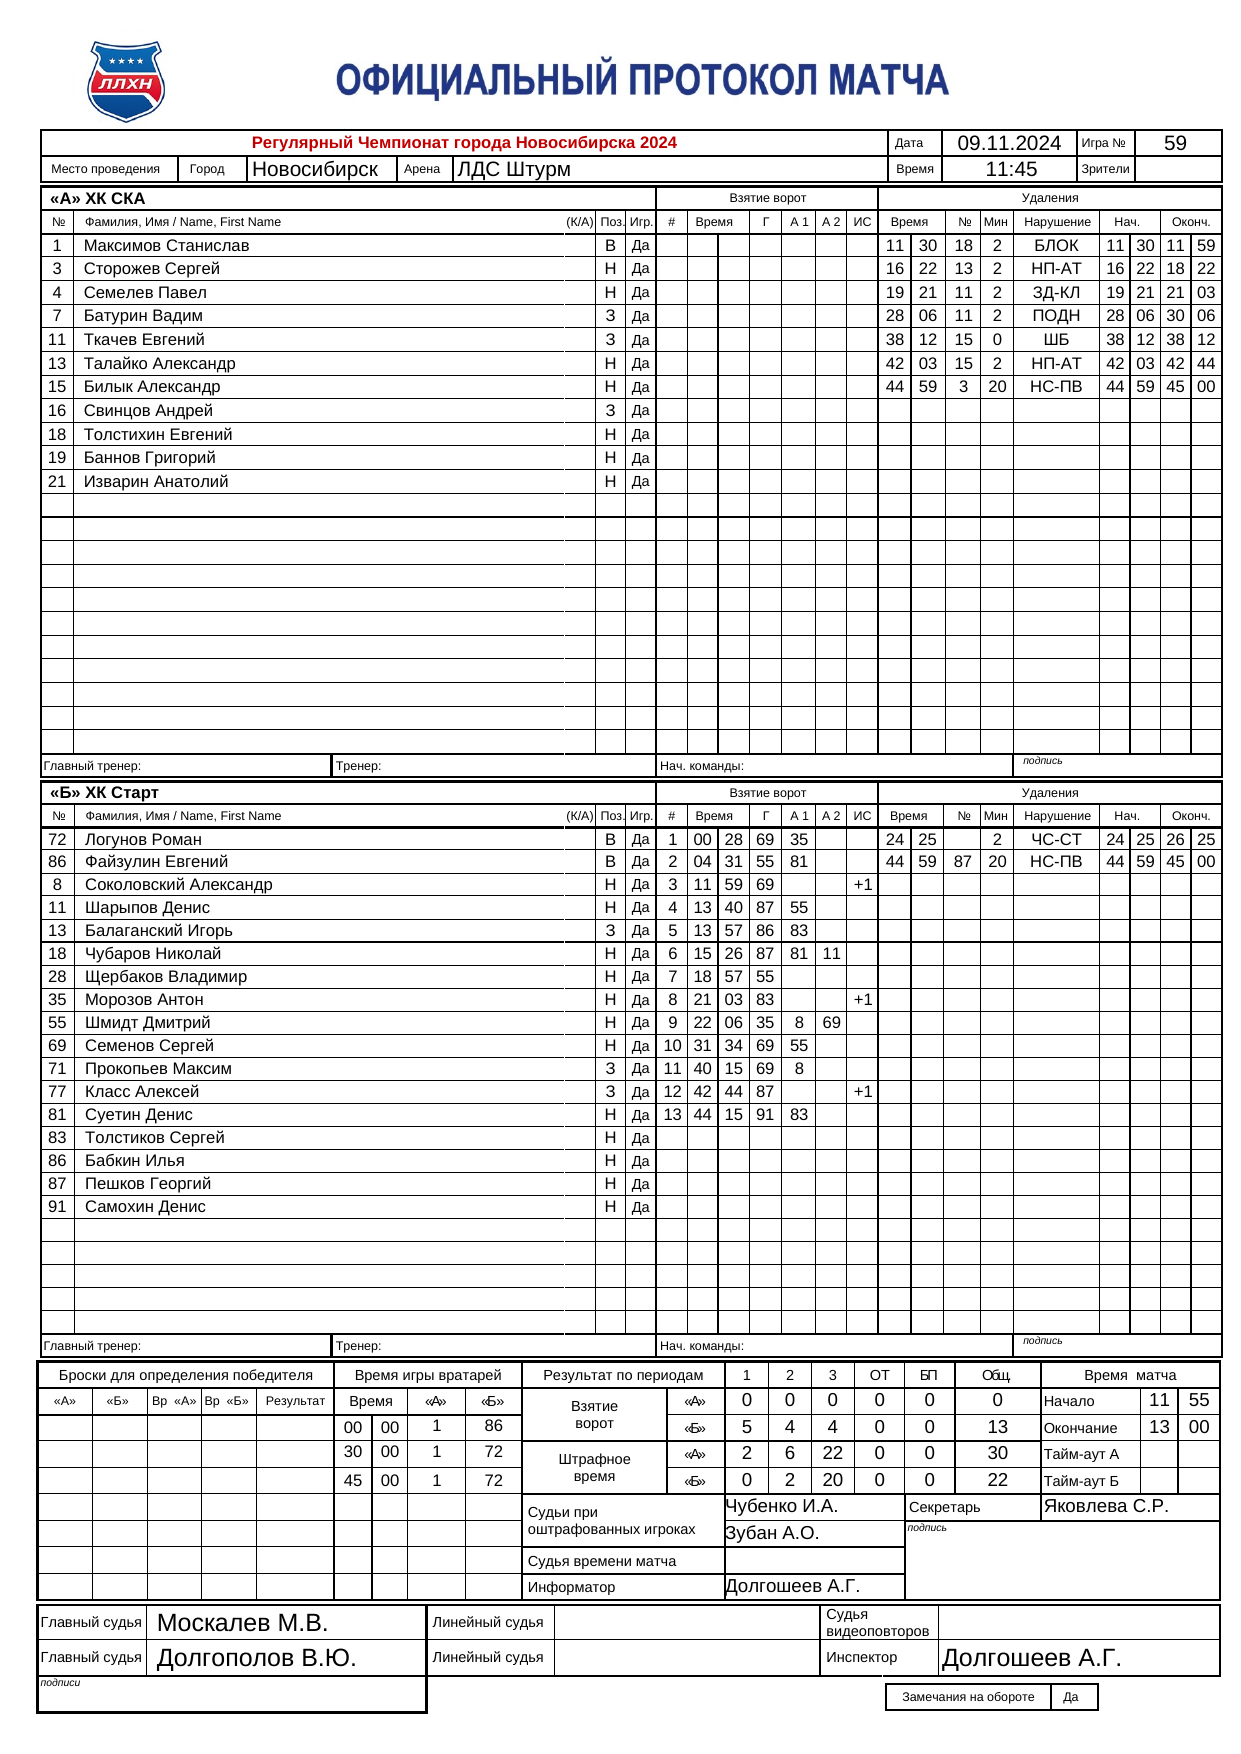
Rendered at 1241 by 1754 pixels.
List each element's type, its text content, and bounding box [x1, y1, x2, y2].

table_cell [944, 1196, 980, 1218]
table_cell [42, 659, 73, 682]
table_cell [847, 328, 877, 351]
table_cell [626, 1288, 655, 1310]
table_cell 4 [42, 281, 73, 303]
table_cell 19 [1100, 281, 1129, 303]
table_cell подпись [906, 1522, 1219, 1599]
table_cell [879, 1311, 910, 1333]
table_cell [565, 1127, 595, 1149]
table_cell [912, 989, 943, 1011]
table_cell [1192, 1127, 1221, 1149]
table_cell [42, 1288, 74, 1310]
table_cell [816, 588, 846, 611]
table_cell Файзулин Евгений [75, 850, 564, 872]
table_cell Да [626, 989, 655, 1011]
table_cell [148, 1468, 201, 1493]
table_cell 2 [981, 352, 1013, 374]
table_cell 11 [42, 896, 74, 918]
table_cell [912, 659, 945, 682]
table_cell [816, 730, 846, 753]
table_cell Новосибирск [248, 157, 396, 181]
table_cell [750, 257, 781, 280]
table_cell [981, 989, 1013, 1011]
table_cell [1131, 989, 1160, 1011]
table_cell [946, 446, 980, 469]
table_cell [202, 1468, 256, 1493]
table_cell [596, 588, 625, 611]
table_cell [750, 281, 781, 303]
table_cell [1014, 659, 1099, 682]
table_cell [879, 920, 910, 941]
table_cell 87 [750, 943, 781, 964]
table_cell 1 [408, 1416, 465, 1440]
table_cell [782, 1219, 815, 1241]
table_cell [847, 399, 877, 422]
table_cell [1014, 423, 1099, 445]
table_cell 15 [946, 352, 980, 374]
table_cell Н [596, 874, 625, 895]
table_cell «А» [408, 1389, 465, 1413]
table_cell [944, 1150, 980, 1172]
table_cell 11 [657, 1058, 687, 1079]
table_cell [1131, 874, 1160, 895]
table_cell [688, 423, 717, 445]
table_cell [782, 1265, 815, 1287]
table_cell [847, 1219, 877, 1241]
table_cell [816, 1035, 846, 1057]
table_cell [688, 281, 717, 303]
table_cell [74, 636, 564, 658]
table_cell [1100, 707, 1129, 729]
table_cell Да [626, 399, 655, 422]
table_cell 1 [408, 1468, 465, 1493]
table_cell Г [750, 211, 781, 233]
table_cell [946, 470, 980, 493]
table_cell [1100, 1058, 1129, 1079]
table_cell [946, 659, 980, 682]
table_cell [1131, 588, 1160, 611]
table_cell [626, 518, 655, 540]
table_cell [750, 730, 781, 753]
table_cell 83 [750, 989, 781, 1011]
table_cell [565, 966, 595, 987]
table_cell 44 [719, 1081, 749, 1103]
table_cell [1100, 1242, 1129, 1264]
table_cell 44 [688, 1104, 717, 1126]
table_cell 15 [42, 376, 73, 398]
table_cell 4 [657, 896, 687, 918]
table_cell [1014, 1150, 1099, 1172]
table_cell [626, 1242, 655, 1264]
table_cell [912, 518, 945, 540]
table_cell [1014, 446, 1099, 469]
table_cell 2 [981, 305, 1013, 327]
table_cell [657, 1196, 687, 1218]
table_cell [944, 1242, 980, 1264]
table_cell 13 [688, 896, 717, 918]
table_cell [1131, 943, 1160, 964]
table_cell [782, 541, 815, 564]
table_cell [657, 328, 687, 351]
table_cell [719, 399, 749, 422]
table_header Взятие ворот [657, 783, 877, 803]
table_cell [750, 494, 781, 516]
table_cell [93, 1416, 147, 1440]
table_cell [688, 1242, 717, 1264]
table_cell [202, 1521, 256, 1546]
table_cell [912, 1265, 943, 1287]
table_cell [257, 1494, 333, 1520]
table_cell Нарушение [1014, 211, 1099, 233]
table_cell [981, 707, 1013, 729]
table_cell 71 [42, 1058, 74, 1079]
table_cell [816, 966, 846, 987]
table_cell [719, 281, 749, 303]
table_cell [1192, 423, 1221, 445]
table_cell 0 [855, 1415, 904, 1440]
table_cell Максимов Станислав [74, 235, 564, 256]
table_cell [750, 305, 781, 327]
table_cell [816, 1196, 846, 1218]
table_cell [1100, 565, 1129, 587]
table_cell Бабкин Илья [75, 1150, 564, 1172]
table_cell [879, 1265, 910, 1287]
table_cell Судьи при оштрафованных игроках [523, 1495, 724, 1546]
table_cell [816, 1265, 846, 1287]
table_cell [75, 1219, 564, 1241]
table_cell [816, 352, 846, 374]
table_cell [202, 1574, 256, 1599]
table_cell [816, 257, 846, 280]
table_cell 83 [42, 1127, 74, 1149]
table_cell 35 [42, 989, 74, 1011]
table_cell 26 [719, 943, 749, 964]
table_cell [565, 707, 595, 729]
table_cell БЛОК [1014, 235, 1099, 256]
table_cell «А» [39, 1389, 92, 1413]
table_cell [688, 470, 717, 493]
table_cell [782, 305, 815, 327]
table_cell [565, 874, 595, 895]
table_cell НС-ПВ [1014, 850, 1099, 872]
table_cell [657, 235, 687, 256]
table_cell [981, 1150, 1013, 1172]
table_cell [1192, 896, 1221, 918]
table_cell 12 [1192, 328, 1221, 351]
table_cell [565, 305, 595, 327]
table_cell Линейный судья [428, 1606, 554, 1639]
table_cell В [596, 850, 625, 872]
table_cell [1100, 730, 1129, 753]
table_cell [1161, 1104, 1190, 1126]
table_cell 12 [912, 328, 945, 351]
table_cell [912, 1104, 943, 1126]
table_cell [1100, 966, 1129, 987]
table_cell [883, 1677, 1220, 1681]
table_cell Зрители [1078, 157, 1134, 181]
table_cell 06 [719, 1012, 749, 1033]
table_cell [816, 1081, 846, 1103]
table_cell Яковлева С.Р. [1042, 1495, 1219, 1520]
table_cell [93, 1574, 147, 1599]
table_cell [1131, 1150, 1160, 1172]
table_cell [847, 707, 877, 729]
table_cell [750, 1265, 781, 1287]
table_cell [1192, 1150, 1221, 1172]
table_cell [847, 850, 877, 872]
table_cell Н [596, 1173, 625, 1195]
table_cell [912, 730, 945, 753]
table_cell 11 [688, 874, 717, 895]
table_cell [1131, 518, 1160, 540]
table_cell [1100, 683, 1129, 706]
table_cell [257, 1521, 333, 1546]
table_cell [946, 636, 980, 658]
table_cell [1192, 707, 1221, 729]
table_cell [782, 399, 815, 422]
table_cell [782, 494, 815, 516]
table_cell [981, 730, 1013, 753]
table_cell [257, 1441, 333, 1467]
table_cell [981, 1035, 1013, 1057]
table_cell [596, 518, 625, 540]
table_cell [1014, 1058, 1099, 1079]
table_cell [93, 1521, 147, 1546]
table_cell НП-АТ [1014, 257, 1099, 280]
table_cell [335, 1574, 371, 1599]
table_cell Нарушение [1014, 805, 1099, 826]
table_cell [657, 659, 687, 682]
table_cell [626, 659, 655, 682]
table_cell 0 [905, 1415, 954, 1440]
table_cell [981, 1127, 1013, 1149]
table_cell 2 [769, 1468, 811, 1493]
table_cell Прокопьев Максим [75, 1058, 564, 1079]
table_cell [1100, 874, 1129, 895]
table_cell [74, 565, 564, 587]
table_cell [719, 446, 749, 469]
table_cell [782, 235, 815, 256]
table_cell [596, 730, 625, 753]
table_cell [1100, 1012, 1129, 1033]
table_cell Н [596, 1035, 625, 1057]
table_cell Оконч. [1161, 805, 1221, 826]
table_cell 81 [782, 943, 815, 964]
table_cell 86 [42, 850, 74, 872]
table_cell [565, 281, 595, 303]
table_cell [816, 328, 846, 351]
table_cell [1131, 683, 1160, 706]
table_cell 15 [688, 943, 717, 964]
table_cell Фамилия, Имя / Name, First Name [74, 211, 565, 233]
table_cell Нач. команды: [657, 1335, 1012, 1356]
table_cell 55 [750, 966, 781, 987]
table_cell [1099, 1682, 1220, 1711]
table_cell 19 [879, 281, 910, 303]
table_cell [148, 1441, 201, 1467]
table_cell [1131, 541, 1160, 564]
table_cell [565, 470, 595, 493]
table_cell [565, 1173, 595, 1195]
table_cell [750, 707, 781, 729]
table_cell Место проведения [42, 157, 177, 181]
table_cell Время [889, 157, 941, 181]
table_cell [981, 874, 1013, 895]
table_cell Н [596, 966, 625, 987]
table_cell 55 [750, 850, 781, 872]
table_cell [879, 1242, 910, 1264]
table_cell [946, 707, 980, 729]
table_cell [1161, 989, 1190, 1011]
table_cell Долгошеев А.Г. [726, 1575, 904, 1599]
table_cell Морозов Антон [75, 989, 564, 1011]
table_cell [42, 683, 73, 706]
table_cell [657, 470, 687, 493]
table_cell [981, 1012, 1013, 1033]
table_cell ЛДС Штурм [454, 157, 887, 181]
table_cell [202, 1441, 256, 1467]
table_cell Да [626, 305, 655, 327]
table_cell [816, 683, 846, 706]
table_cell [912, 683, 945, 706]
table_cell [42, 612, 73, 634]
table_cell Секретарь [906, 1495, 1040, 1520]
table_cell [750, 1288, 781, 1310]
table_cell [981, 494, 1013, 516]
table_cell [565, 518, 595, 540]
table_cell [688, 1265, 717, 1287]
table_cell Н [596, 470, 625, 493]
table_cell [879, 966, 910, 987]
table_cell [782, 707, 815, 729]
table_cell (К/А) [565, 805, 595, 826]
table_cell 11:45 [943, 157, 1076, 181]
table_cell [1179, 1441, 1219, 1467]
table_header Удаления [879, 188, 1221, 209]
table_cell [1100, 1150, 1129, 1172]
table_cell [879, 1127, 910, 1149]
table_cell 42 [1161, 352, 1190, 374]
table_cell 11 [816, 943, 846, 964]
table_cell 59 [912, 850, 943, 872]
table_cell [946, 423, 980, 445]
table_cell З [596, 305, 625, 327]
table_cell [912, 1127, 943, 1149]
table_cell [657, 707, 687, 729]
table_cell 72 [466, 1468, 521, 1493]
table_cell [847, 518, 877, 540]
table_cell 91 [750, 1104, 781, 1126]
table_cell [719, 683, 749, 706]
table_cell [1100, 494, 1129, 516]
table_cell [879, 636, 910, 658]
table_cell 21 [912, 281, 945, 303]
table_cell [1192, 565, 1221, 587]
table_cell [816, 1127, 846, 1149]
table_cell [1192, 612, 1221, 634]
table_cell [148, 1494, 201, 1520]
table_cell Самохин Денис [75, 1196, 564, 1218]
table_cell [1179, 1468, 1219, 1493]
table_cell [1100, 541, 1129, 564]
table_cell [626, 707, 655, 729]
table_cell [782, 966, 815, 987]
table_cell [688, 1196, 717, 1218]
table_cell № [42, 805, 74, 826]
table_cell [42, 541, 73, 564]
table_cell [596, 541, 625, 564]
table_cell Семенов Сергей [75, 1035, 564, 1057]
table_cell [565, 257, 595, 280]
table_cell [1131, 1242, 1160, 1264]
table_cell [1100, 1311, 1129, 1333]
table_cell [750, 541, 781, 564]
table_cell [657, 612, 687, 634]
table_cell Тренер: [333, 755, 655, 776]
table_cell [719, 352, 749, 374]
table_cell [981, 423, 1013, 445]
table_cell [1192, 1104, 1221, 1126]
table_cell [816, 1104, 846, 1126]
table_cell [944, 920, 980, 941]
table_cell [944, 1288, 980, 1310]
table_cell Вр «Б» [202, 1389, 256, 1413]
table_cell [1192, 1081, 1221, 1103]
table_cell [626, 494, 655, 516]
table_cell З [596, 1058, 625, 1079]
table_cell 03 [912, 352, 945, 374]
table_cell [750, 352, 781, 374]
table_cell Судья времени матча [523, 1548, 724, 1573]
table_cell [93, 1494, 147, 1520]
table_cell [847, 829, 877, 849]
table_cell [74, 659, 564, 682]
table_cell 16 [1100, 257, 1129, 280]
table_cell З [596, 328, 625, 351]
table_cell «Б » [466, 1389, 521, 1413]
table_cell 06 [912, 305, 945, 327]
table_cell [847, 1127, 877, 1149]
table_cell [657, 683, 687, 706]
table_cell [657, 423, 687, 445]
table_cell [657, 1265, 687, 1287]
table_cell 00 [373, 1468, 407, 1493]
table_cell Да [626, 1173, 655, 1195]
table_cell [912, 446, 945, 469]
table_header «Б» ХК Старт [42, 783, 655, 803]
table_cell Да [626, 966, 655, 987]
table_cell [1192, 1196, 1221, 1218]
table_cell [565, 446, 595, 469]
table_cell [1161, 707, 1190, 729]
table_cell [657, 1242, 687, 1264]
table_cell [596, 1311, 625, 1333]
table_cell [1014, 518, 1099, 540]
table_cell [750, 518, 781, 540]
table_cell [657, 281, 687, 303]
table_cell [946, 494, 980, 516]
table_cell [42, 636, 73, 658]
table_cell 03 [719, 989, 749, 1011]
table_cell [847, 730, 877, 753]
table_cell [596, 565, 625, 587]
table_cell [847, 1311, 877, 1333]
table_cell Толстихин Евгений [74, 423, 564, 445]
table_cell Линейный судья [428, 1640, 554, 1675]
table_cell [565, 989, 595, 1011]
table_cell [912, 1058, 943, 1079]
table_cell [719, 1219, 749, 1241]
table_cell З [596, 399, 625, 422]
table_cell [912, 494, 945, 516]
table_cell [39, 1547, 92, 1573]
table_cell 8 [42, 874, 74, 895]
table_cell [912, 636, 945, 658]
table_cell [1131, 565, 1160, 587]
table_cell [946, 518, 980, 540]
table_cell [719, 1265, 749, 1287]
table_cell [782, 1127, 815, 1149]
table_cell [1161, 446, 1190, 469]
table_cell 28 [879, 305, 910, 327]
table_cell [1131, 636, 1160, 658]
table_cell Пешков Георгий [75, 1173, 564, 1195]
table_cell 30 [335, 1441, 371, 1467]
table_cell 22 [688, 1012, 717, 1033]
table_cell [816, 659, 846, 682]
table_cell [688, 730, 717, 753]
table_cell [1014, 1311, 1099, 1333]
table_cell [847, 1150, 877, 1172]
table_cell [75, 1242, 564, 1264]
table_cell [1014, 1035, 1099, 1057]
table_cell Время [335, 1389, 407, 1413]
table_cell [847, 352, 877, 374]
table_cell [1014, 612, 1099, 634]
table_cell [879, 659, 910, 682]
table_cell 38 [1100, 328, 1129, 351]
table_cell 38 [879, 328, 910, 351]
table_cell [1192, 470, 1221, 493]
table_cell 13 [946, 257, 980, 280]
table_cell [750, 1150, 781, 1172]
table_cell [657, 588, 687, 611]
table_cell 55 [42, 1012, 74, 1033]
table_cell 22 [1131, 257, 1160, 280]
table_cell 00 [335, 1416, 371, 1440]
table_cell [782, 376, 815, 398]
table_cell Время [688, 805, 749, 826]
table_cell 2 [981, 235, 1013, 256]
table_header Дата [889, 131, 941, 155]
table_cell 55 [782, 896, 815, 918]
table_cell Г [750, 805, 781, 826]
table_cell [750, 1219, 781, 1241]
table_cell [1192, 1219, 1221, 1241]
table_cell 11 [1161, 235, 1190, 256]
table_cell 42 [688, 1081, 717, 1103]
table_header Регулярный Чемпионат города Новосибирска 2024 [42, 131, 887, 155]
table_cell [596, 494, 625, 516]
table_cell [1192, 659, 1221, 682]
table_cell [565, 423, 595, 445]
table_cell [879, 588, 910, 611]
table_cell Логунов Роман [75, 829, 564, 849]
table_cell [981, 1242, 1013, 1264]
table_cell [981, 518, 1013, 540]
table_cell 87 [944, 850, 980, 872]
table_cell [912, 896, 943, 918]
table_cell [657, 541, 687, 564]
table_cell Да [626, 235, 655, 256]
table_cell 18 [42, 423, 73, 445]
table_cell Класс Алексей [75, 1081, 564, 1103]
table_cell [719, 423, 749, 445]
table_cell [847, 896, 877, 918]
table_cell [688, 305, 717, 327]
table_cell [750, 683, 781, 706]
table_cell [750, 470, 781, 493]
table_cell [981, 1104, 1013, 1126]
table_cell Н [596, 1012, 625, 1033]
table_cell [1141, 1468, 1177, 1493]
table_cell 1 [42, 235, 73, 256]
table_cell [782, 1173, 815, 1195]
table_cell [688, 612, 717, 634]
table_cell [596, 1265, 625, 1287]
table_cell [1131, 494, 1160, 516]
table_cell [1100, 399, 1129, 422]
table_cell [1014, 565, 1099, 587]
table_cell Долгошеев А.Г. [939, 1640, 1219, 1675]
table_cell 00 [1179, 1415, 1219, 1440]
table_cell [1014, 1196, 1099, 1218]
table_header Общ. [956, 1363, 1040, 1387]
table_cell [257, 1547, 333, 1573]
table_cell [1192, 920, 1221, 941]
table_cell [657, 1150, 687, 1172]
table_cell ПОДН [1014, 305, 1099, 327]
table_cell [1161, 874, 1190, 895]
table_cell [1161, 1196, 1190, 1218]
table_cell [719, 1196, 749, 1218]
table_cell [1131, 470, 1160, 493]
table_cell Время [879, 805, 943, 826]
table_cell [626, 565, 655, 587]
table_cell [565, 612, 595, 634]
table_cell [847, 612, 877, 634]
table_cell [816, 1288, 846, 1310]
table_cell 91 [42, 1196, 74, 1218]
table_cell [373, 1547, 407, 1573]
table_cell [42, 707, 73, 729]
table_cell Да [626, 446, 655, 469]
table_cell [1161, 1242, 1190, 1264]
table_cell [565, 328, 595, 351]
table_cell [1192, 446, 1221, 469]
table_cell Да [626, 1035, 655, 1057]
table_cell [816, 305, 846, 327]
table_cell Талайко Александр [74, 352, 564, 374]
table_cell [981, 1081, 1013, 1103]
table_cell [1161, 1081, 1190, 1103]
table_cell Да [626, 376, 655, 398]
table_cell [565, 730, 595, 753]
table_cell 13 [657, 1104, 687, 1126]
table_cell З [596, 920, 625, 941]
table_cell 44 [879, 850, 910, 872]
table_cell [816, 989, 846, 1011]
table_cell [1192, 518, 1221, 540]
table_cell [782, 1288, 815, 1310]
table_cell Н [596, 376, 625, 398]
table_cell [726, 1548, 904, 1573]
table_cell [626, 612, 655, 634]
table_cell [816, 446, 846, 469]
table_cell 45 [1161, 850, 1190, 872]
table_cell Семелев Павел [74, 281, 564, 303]
table_cell [1100, 1173, 1129, 1195]
table_cell [1014, 1173, 1099, 1195]
table_cell Чубенко И.А. [726, 1495, 904, 1520]
table_cell [596, 1219, 625, 1241]
table_cell [688, 376, 717, 398]
table_cell # [657, 805, 687, 826]
table_cell [657, 494, 687, 516]
table_cell [816, 470, 846, 493]
table_cell Да [626, 281, 655, 303]
table_cell [847, 588, 877, 611]
table_cell [981, 1265, 1013, 1287]
table_cell [1131, 1219, 1160, 1241]
table_cell 11 [42, 328, 73, 351]
table_cell [596, 1242, 625, 1264]
table_cell Тайм-аут А [1042, 1441, 1140, 1467]
table_cell [847, 1058, 877, 1079]
table_cell [657, 446, 687, 469]
table_cell 6 [769, 1442, 811, 1467]
table_cell [202, 1494, 256, 1520]
table_cell [981, 1173, 1013, 1195]
table_cell [688, 494, 717, 516]
table_cell [1161, 1288, 1190, 1310]
table_cell Да [626, 1150, 655, 1172]
table_cell [1100, 1104, 1129, 1126]
table_cell 03 [1192, 281, 1221, 303]
table_header 09.11.2024 [943, 131, 1076, 155]
table_cell 13 [42, 920, 74, 941]
table_cell 0 [956, 1389, 1040, 1413]
table_header Результат по периодам [523, 1363, 724, 1387]
table_cell [1161, 943, 1190, 964]
table_cell Билык Александр [74, 376, 564, 398]
table_cell 25 [912, 829, 943, 849]
table_cell [688, 1288, 717, 1310]
table_cell [912, 565, 945, 587]
table_cell [1014, 1127, 1099, 1149]
table_cell [257, 1468, 333, 1493]
table_cell [981, 1288, 1013, 1310]
table_cell 69 [750, 1035, 781, 1057]
table_cell 59 [1192, 235, 1221, 256]
table_cell [1131, 1311, 1160, 1333]
table_cell [657, 305, 687, 327]
table_cell [657, 1311, 687, 1333]
table_cell 69 [816, 1012, 846, 1033]
table_cell [847, 1288, 877, 1310]
table_cell [565, 352, 595, 374]
table_cell Игр. [626, 211, 655, 233]
table_cell [257, 1416, 333, 1440]
table_cell 2 [981, 829, 1013, 849]
table_cell [1192, 1012, 1221, 1033]
table_cell [93, 1468, 147, 1493]
table_header Да [1052, 1685, 1097, 1709]
table_cell 0 [726, 1468, 768, 1493]
table_cell 44 [1192, 352, 1221, 374]
table_cell 10 [657, 1035, 687, 1057]
table_cell [688, 1311, 717, 1333]
table_cell [912, 1242, 943, 1264]
table_cell [719, 1242, 749, 1264]
table_cell [1192, 1265, 1221, 1287]
table_cell [688, 446, 717, 469]
table_cell [981, 966, 1013, 987]
table_cell [946, 612, 980, 634]
table_cell [944, 1219, 980, 1241]
table_cell [719, 730, 749, 753]
table_cell [912, 707, 945, 729]
table_cell 22 [1192, 257, 1221, 280]
table_cell [1192, 1311, 1221, 1333]
table_cell [816, 1311, 846, 1333]
table_cell Н [596, 281, 625, 303]
table_cell [626, 541, 655, 564]
table_cell [912, 874, 943, 895]
table_cell [944, 1081, 980, 1103]
table_cell [1100, 518, 1129, 540]
table_cell [912, 1196, 943, 1218]
table_cell [719, 1173, 749, 1195]
table_cell [847, 423, 877, 445]
table_cell [1161, 683, 1190, 706]
table_cell [944, 1311, 980, 1333]
table_cell Да [626, 829, 655, 849]
table_cell [719, 659, 749, 682]
table_cell [782, 612, 815, 634]
table_cell 30 [956, 1442, 1040, 1467]
table_cell [719, 636, 749, 658]
table_cell 5 [657, 920, 687, 941]
table_cell [565, 829, 595, 849]
table_cell [565, 235, 595, 256]
table_cell [1014, 1081, 1099, 1103]
table_cell [565, 1012, 595, 1033]
table_cell 0 [726, 1389, 768, 1413]
table_cell 34 [719, 1035, 749, 1057]
table_cell 59 [912, 376, 945, 398]
table_cell [879, 943, 910, 964]
table_cell [944, 989, 980, 1011]
table_cell [1014, 943, 1099, 964]
table_cell [148, 1416, 201, 1440]
table_cell [466, 1521, 521, 1546]
table_cell Н [596, 352, 625, 374]
table_cell [148, 1574, 201, 1599]
table_cell [565, 943, 595, 964]
table_cell [879, 874, 910, 895]
table_cell [565, 376, 595, 398]
table_cell 87 [750, 1081, 781, 1103]
table_cell 15 [719, 1104, 749, 1126]
table_cell [847, 659, 877, 682]
table_cell [879, 1058, 910, 1079]
table_cell [816, 423, 846, 445]
table_cell Да [626, 920, 655, 941]
table_cell [981, 636, 1013, 658]
table_cell 44 [879, 376, 910, 398]
table_cell [719, 305, 749, 327]
table_cell 11 [946, 281, 980, 303]
table_cell А 1 [782, 211, 815, 233]
table_cell [39, 1416, 92, 1440]
table_cell [596, 683, 625, 706]
table_cell ЧС-СТ [1014, 829, 1099, 849]
table_cell [816, 1219, 846, 1241]
table_cell [1100, 1035, 1129, 1057]
table_cell Информатор [523, 1575, 724, 1599]
table_cell [847, 470, 877, 493]
table_cell [1161, 565, 1190, 587]
table_cell [879, 1104, 910, 1126]
table_cell [596, 707, 625, 729]
table_cell 13 [956, 1415, 1040, 1440]
table_cell [74, 707, 564, 729]
table_cell [565, 683, 595, 706]
table_cell [912, 1288, 943, 1310]
table_cell [981, 943, 1013, 964]
table_cell Арена [398, 157, 452, 181]
table_cell [657, 352, 687, 374]
table_cell [879, 423, 910, 445]
table_cell [1161, 494, 1190, 516]
table_cell 2 [981, 281, 1013, 303]
table_cell [1131, 1012, 1160, 1033]
table_cell [565, 1104, 595, 1126]
table_cell Судья видеоповторов [821, 1606, 938, 1639]
table_cell А 2 [816, 211, 846, 233]
table_cell [565, 541, 595, 564]
table_cell [912, 1311, 943, 1333]
table_cell 00 [688, 829, 717, 849]
table_cell «Б» [668, 1468, 724, 1493]
table_cell Нач. [1100, 211, 1160, 233]
table_cell [946, 399, 980, 422]
table_cell [816, 1242, 846, 1264]
table_cell [1161, 518, 1190, 540]
table_cell [657, 1288, 687, 1310]
table_cell [981, 1219, 1013, 1241]
table_cell [42, 565, 73, 587]
table_cell [981, 446, 1013, 469]
table_cell 13 [42, 352, 73, 374]
table_cell 11 [1100, 235, 1129, 256]
table_cell [944, 943, 980, 964]
table_cell [879, 707, 910, 729]
table_cell [565, 588, 595, 611]
table_cell [879, 1035, 910, 1057]
table_cell [782, 352, 815, 374]
table_header «А» ХК СКА [42, 188, 655, 209]
table_cell Н [596, 257, 625, 280]
table_cell [565, 636, 595, 658]
table_header 2 [769, 1363, 811, 1387]
table_cell [657, 565, 687, 587]
table_cell [565, 1035, 595, 1057]
table_cell Главный судья [39, 1640, 146, 1675]
table_cell [657, 257, 687, 280]
table_cell 9 [657, 1012, 687, 1033]
table_cell [596, 636, 625, 658]
table_cell [912, 423, 945, 445]
table_cell [1014, 588, 1099, 611]
table_cell [1014, 541, 1099, 564]
table_cell +1 [847, 874, 877, 895]
table_cell [981, 399, 1013, 422]
table_header 1 [726, 1363, 768, 1387]
table_cell [596, 1288, 625, 1310]
table_cell 81 [42, 1104, 74, 1126]
table_cell 0 [769, 1389, 811, 1413]
table_cell 0 [905, 1442, 954, 1467]
table_cell [847, 1242, 877, 1264]
table_cell [74, 541, 564, 564]
table_cell [1131, 1081, 1160, 1103]
table_cell [816, 518, 846, 540]
table_header 3 [812, 1363, 854, 1387]
table_cell [657, 1127, 687, 1149]
table_cell Н [596, 989, 625, 1011]
table_cell 55 [1179, 1389, 1219, 1413]
table_cell [565, 494, 595, 516]
table_cell [373, 1521, 407, 1546]
table_cell Время [688, 211, 749, 233]
table_cell 31 [719, 850, 749, 872]
table_cell подпись [1014, 1335, 1221, 1356]
table_cell [408, 1547, 465, 1573]
table_cell [1131, 423, 1160, 445]
table_cell 31 [688, 1035, 717, 1057]
table_cell [1161, 1058, 1190, 1079]
table_cell 8 [782, 1012, 815, 1033]
table_header Взятие ворот [657, 188, 877, 209]
table_cell Балаганский Игорь [75, 920, 564, 941]
table_cell [847, 683, 877, 706]
table_cell [565, 659, 595, 682]
table_cell [565, 565, 595, 587]
table_cell 00 [1192, 376, 1221, 398]
table_cell [1192, 494, 1221, 516]
table_cell [657, 376, 687, 398]
table_cell [1131, 1265, 1160, 1287]
table_cell [912, 399, 945, 422]
table_cell Тайм-аут Б [1042, 1468, 1140, 1493]
table_cell [847, 1173, 877, 1195]
table_cell Нач. команды: [657, 755, 1012, 776]
table_cell [257, 1574, 333, 1599]
table_cell [626, 1265, 655, 1287]
table_cell 86 [42, 1150, 74, 1172]
table_cell [42, 494, 73, 516]
table_header Игра № [1078, 131, 1134, 155]
table_cell [42, 730, 73, 753]
table_cell [782, 518, 815, 540]
table_cell [1014, 707, 1099, 729]
table_cell [1161, 1311, 1190, 1333]
table_cell [74, 730, 564, 753]
table_cell [1161, 541, 1190, 564]
table_cell [719, 1311, 749, 1333]
table_cell [750, 376, 781, 398]
table_cell [688, 257, 717, 280]
table_cell 11 [1141, 1389, 1177, 1413]
table_cell ШБ [1014, 328, 1099, 351]
table_cell [879, 1219, 910, 1241]
table_cell Главный судья [39, 1606, 146, 1639]
table_cell [39, 1441, 92, 1467]
table_cell [1100, 1265, 1129, 1287]
table_cell [750, 446, 781, 469]
table_cell [565, 1081, 595, 1103]
table_cell 0 [855, 1468, 904, 1493]
table_cell [847, 257, 877, 280]
table_cell [782, 257, 815, 280]
table_cell [816, 829, 846, 849]
table_cell Да [626, 896, 655, 918]
table_cell [688, 328, 717, 351]
table_cell Да [626, 328, 655, 351]
table_cell [816, 707, 846, 729]
table_cell [847, 541, 877, 564]
table_cell [816, 281, 846, 303]
table_cell [944, 1058, 980, 1079]
table_cell 8 [657, 989, 687, 1011]
table_cell [688, 683, 717, 706]
table_cell 55 [782, 1035, 815, 1057]
table_cell [1161, 659, 1190, 682]
table_cell 0 [855, 1442, 904, 1467]
table_cell 42 [879, 352, 910, 374]
table_cell [1014, 1012, 1099, 1033]
table_cell [981, 470, 1013, 493]
table_cell [912, 920, 943, 941]
table_cell [816, 399, 846, 422]
table_cell Суетин Денис [75, 1104, 564, 1126]
table_cell Штрафное время [523, 1442, 666, 1493]
table_cell [782, 588, 815, 611]
table_cell [1014, 874, 1099, 895]
table_cell 45 [335, 1468, 371, 1493]
table_cell [782, 565, 815, 587]
table_cell ИС [847, 805, 877, 826]
table_cell [847, 305, 877, 327]
table_cell [688, 518, 717, 540]
table_cell [335, 1494, 371, 1520]
table_cell [847, 235, 877, 256]
table_cell А 2 [816, 805, 846, 826]
table_cell 21 [1161, 281, 1190, 303]
table_cell [879, 612, 910, 634]
table_cell 25 [1192, 829, 1221, 849]
table_cell [1131, 1035, 1160, 1057]
table_cell [1131, 612, 1160, 634]
table_cell [1131, 659, 1160, 682]
table_cell [626, 683, 655, 706]
table_cell [782, 328, 815, 351]
table_cell Баннов Григорий [74, 446, 564, 469]
table_cell [1131, 966, 1160, 987]
table_cell [847, 281, 877, 303]
table_cell [1192, 943, 1221, 964]
table_cell [74, 494, 564, 516]
table_cell В [596, 829, 625, 849]
table_cell Да [626, 352, 655, 374]
table_cell «А» [668, 1389, 724, 1413]
table_cell [782, 1311, 815, 1333]
table_cell [912, 966, 943, 987]
table_cell Н [596, 1104, 625, 1126]
table_cell # [657, 211, 687, 233]
table_cell [1131, 920, 1160, 941]
table_cell 40 [719, 896, 749, 918]
table_cell [335, 1521, 371, 1546]
table_cell Да [626, 874, 655, 895]
table_cell [1161, 1265, 1190, 1287]
table_cell [1131, 399, 1160, 422]
table_cell 59 [1131, 376, 1160, 398]
table_cell [816, 541, 846, 564]
table_cell 77 [42, 1081, 74, 1103]
table_cell [1100, 1081, 1129, 1103]
table_cell 28 [719, 829, 749, 849]
table_cell [847, 446, 877, 469]
table_cell [1192, 683, 1221, 706]
table_cell 21 [42, 470, 73, 493]
picture [5, 28, 1179, 129]
table_cell № [42, 211, 73, 233]
table_cell [981, 1311, 1013, 1333]
table_cell 3 [42, 257, 73, 280]
table_cell [1161, 730, 1190, 753]
table_cell [782, 636, 815, 658]
table_cell Фамилия, Имя / Name, First Name [75, 805, 565, 826]
table_cell [944, 1265, 980, 1287]
table_cell [688, 588, 717, 611]
table_cell [879, 1288, 910, 1310]
table_cell 18 [1161, 257, 1190, 280]
table_cell Да [626, 943, 655, 964]
table_cell [816, 1058, 846, 1079]
table_cell Н [596, 1150, 625, 1172]
table_cell 83 [782, 920, 815, 941]
table_cell 30 [1161, 305, 1190, 327]
table_cell Долгополов В.Ю. [147, 1640, 425, 1675]
table_cell 06 [1131, 305, 1160, 327]
table_cell [847, 1104, 877, 1126]
table_cell [1100, 659, 1129, 682]
table_cell [565, 1288, 595, 1310]
table_cell Да [626, 1196, 655, 1218]
table_cell [1131, 1196, 1160, 1218]
table_cell [1192, 730, 1221, 753]
table_cell [1161, 470, 1190, 493]
table_cell [466, 1547, 521, 1573]
table_cell Сторожев Сергей [74, 257, 564, 280]
table_cell 35 [782, 829, 815, 849]
table_cell [1192, 966, 1221, 987]
table_cell [1131, 1058, 1160, 1079]
table_cell [944, 966, 980, 987]
table_cell [816, 494, 846, 516]
table_cell [1136, 157, 1221, 181]
table_cell [879, 541, 910, 564]
table_cell [912, 1150, 943, 1172]
table_cell 22 [956, 1468, 1040, 1493]
table_cell [1131, 1104, 1160, 1126]
table_cell Ткачев Евгений [74, 328, 564, 351]
table_cell [1161, 612, 1190, 634]
table_cell [657, 399, 687, 422]
table_cell Вр «А» [148, 1389, 201, 1413]
table_cell [1161, 920, 1190, 941]
table_cell 38 [1161, 328, 1190, 351]
table_cell 18 [946, 235, 980, 256]
table_cell [555, 1640, 819, 1675]
table_cell 8 [782, 1058, 815, 1079]
table_cell Да [626, 1012, 655, 1033]
table_cell [816, 636, 846, 658]
table_cell [719, 257, 749, 280]
table_cell [1014, 1104, 1099, 1126]
table_cell [816, 565, 846, 587]
table_cell 28 [42, 966, 74, 987]
table_cell [816, 1173, 846, 1195]
table_cell [1131, 1173, 1160, 1195]
table_cell [944, 896, 980, 918]
table_cell 26 [1161, 829, 1190, 849]
table_cell [946, 588, 980, 611]
table_cell [1192, 989, 1221, 1011]
table_cell [596, 612, 625, 634]
table_cell [93, 1547, 147, 1573]
table_cell А 1 [782, 805, 815, 826]
table_cell [879, 494, 910, 516]
table_cell [719, 1127, 749, 1149]
table_cell [1192, 541, 1221, 564]
table_cell [335, 1547, 371, 1573]
table_cell [944, 1173, 980, 1195]
table_cell 11 [879, 235, 910, 256]
table_cell [1100, 896, 1129, 918]
table_cell [847, 1196, 877, 1218]
table_header Удаления [879, 783, 1221, 803]
table_cell [1014, 1288, 1099, 1310]
table_cell [847, 943, 877, 964]
table_cell [782, 1081, 815, 1103]
table_cell [688, 1219, 717, 1241]
table_cell [719, 541, 749, 564]
table_cell [981, 896, 1013, 918]
table_cell [373, 1494, 407, 1520]
table_cell Соколовский Александр [75, 874, 564, 895]
table_cell [912, 1012, 943, 1033]
table_cell [1100, 588, 1129, 611]
table_cell [847, 1012, 877, 1033]
table_cell ИС [847, 211, 877, 233]
table_cell [816, 235, 846, 256]
table_cell [408, 1574, 465, 1599]
table_cell Мин [981, 211, 1013, 233]
table_cell 86 [466, 1416, 521, 1440]
table_cell [847, 966, 877, 987]
table_cell Окончание [1042, 1415, 1140, 1440]
table_cell [879, 470, 910, 493]
table_cell [626, 730, 655, 753]
table_cell 2 [726, 1442, 768, 1467]
table_cell [657, 518, 687, 540]
table_cell [750, 659, 781, 682]
table_cell [626, 588, 655, 611]
table_cell 15 [946, 328, 980, 351]
table_cell Да [626, 470, 655, 493]
table_cell +1 [847, 989, 877, 1011]
table_cell Да [626, 423, 655, 445]
table_cell [912, 612, 945, 634]
table_cell [847, 920, 877, 941]
table_cell [981, 588, 1013, 611]
table_cell Н [596, 423, 625, 445]
table_cell 24 [1100, 829, 1129, 849]
table_cell [879, 1196, 910, 1218]
table_cell [1100, 470, 1129, 493]
table_cell [847, 636, 877, 658]
table_cell 86 [750, 920, 781, 941]
table_cell [912, 1173, 943, 1195]
table_cell [946, 683, 980, 706]
table_cell Результат [257, 1389, 333, 1413]
table_cell 16 [42, 399, 73, 422]
table_cell [1100, 423, 1129, 445]
table_cell [657, 1173, 687, 1195]
table_cell № [944, 805, 980, 826]
table_cell 5 [726, 1415, 768, 1440]
table_cell [373, 1574, 407, 1599]
table_cell 24 [879, 829, 910, 849]
table_cell [688, 1150, 717, 1172]
table_cell [1161, 1173, 1190, 1195]
table_cell [688, 707, 717, 729]
table_cell 7 [657, 966, 687, 987]
table_cell [565, 1058, 595, 1079]
table_cell ЗД-КЛ [1014, 281, 1099, 303]
table_cell [657, 636, 687, 658]
table_cell [1100, 1196, 1129, 1218]
table_cell [657, 1219, 687, 1241]
table_cell [719, 1288, 749, 1310]
table_cell [555, 1606, 819, 1639]
table_cell Мин [981, 805, 1013, 826]
table_cell 13 [688, 920, 717, 941]
table_cell [879, 565, 910, 587]
table_cell [428, 1677, 882, 1711]
table_cell [1014, 1265, 1099, 1287]
table_cell [688, 1127, 717, 1149]
table_cell [879, 896, 910, 918]
table_cell [816, 874, 846, 895]
table_cell 72 [466, 1441, 521, 1467]
table_cell [39, 1574, 92, 1599]
table_cell [750, 1311, 781, 1333]
table_cell [816, 920, 846, 941]
table_cell [42, 1242, 74, 1264]
table_cell [466, 1494, 521, 1520]
table_cell [1161, 896, 1190, 918]
table_cell 21 [688, 989, 717, 1011]
table_cell [565, 850, 595, 872]
table_cell [782, 730, 815, 753]
table_cell 3 [946, 376, 980, 398]
table_cell Изварин Анатолий [74, 470, 564, 493]
table_cell Время [879, 211, 945, 233]
table_cell [148, 1547, 201, 1573]
table_cell 4 [769, 1415, 811, 1440]
table_cell [1192, 1035, 1221, 1057]
table_cell [1192, 1173, 1221, 1195]
table_cell «А» [668, 1442, 724, 1467]
table_cell [1100, 446, 1129, 469]
table_cell [719, 235, 749, 256]
table_cell [981, 920, 1013, 941]
table_cell [879, 1012, 910, 1033]
table_cell [408, 1494, 465, 1520]
table_header 59 [1136, 131, 1221, 155]
table_cell 87 [750, 896, 781, 918]
table_cell [39, 1521, 92, 1546]
table_cell [657, 730, 687, 753]
table_cell [782, 470, 815, 493]
table_cell [74, 518, 564, 540]
table_cell [879, 1081, 910, 1103]
table_cell Чубаров Николай [75, 943, 564, 964]
table_cell 45 [1161, 376, 1190, 398]
table_cell 35 [750, 1012, 781, 1033]
table_cell НС-ПВ [1014, 376, 1099, 398]
table_cell [1131, 896, 1160, 918]
table_cell 15 [719, 1058, 749, 1079]
table_cell [847, 1035, 877, 1057]
table_cell [39, 1468, 92, 1493]
table_cell [879, 989, 910, 1011]
table_cell [565, 1219, 595, 1241]
table_cell [750, 1196, 781, 1218]
table_cell 57 [719, 966, 749, 987]
table_cell Тренер: [333, 1335, 655, 1356]
table_cell 2 [981, 257, 1013, 280]
table_cell 69 [750, 1058, 781, 1079]
table_cell [879, 1150, 910, 1172]
table_cell [1192, 874, 1221, 895]
table_cell [1014, 966, 1099, 987]
table_cell [1014, 636, 1099, 658]
table_cell Главный тренер: [42, 755, 330, 776]
table_cell 25 [1131, 829, 1160, 849]
table_cell [1014, 683, 1099, 706]
table_cell [912, 1081, 943, 1103]
table_cell [688, 352, 717, 374]
table_cell [782, 659, 815, 682]
table_cell [1161, 1150, 1190, 1172]
table_cell [1014, 470, 1099, 493]
table_cell [565, 1150, 595, 1172]
table_cell [946, 565, 980, 587]
table_cell [1131, 707, 1160, 729]
table_cell [946, 730, 980, 753]
table_cell 40 [688, 1058, 717, 1079]
table_cell [1100, 920, 1129, 941]
table_cell [981, 659, 1013, 682]
table_cell [939, 1606, 1219, 1639]
table_cell [912, 1035, 943, 1057]
table_cell 42 [1100, 352, 1129, 374]
table_cell [719, 376, 749, 398]
table_cell «Б» [668, 1415, 724, 1440]
table_cell (К/А) [565, 211, 595, 233]
table_cell [1014, 494, 1099, 516]
table_cell Шарыпов Денис [75, 896, 564, 918]
table_cell [847, 565, 877, 587]
table_cell 4 [812, 1415, 854, 1440]
table_cell 20 [981, 376, 1013, 398]
table_cell [816, 376, 846, 398]
table_cell 22 [912, 257, 945, 280]
table_cell [719, 494, 749, 516]
table_cell Зубан А.О. [726, 1521, 904, 1546]
table_cell Оконч. [1161, 211, 1221, 233]
table_cell [75, 1311, 564, 1333]
table_cell 00 [1192, 850, 1221, 872]
table_cell [1141, 1441, 1177, 1467]
table_cell [596, 659, 625, 682]
table_cell Толстиков Сергей [75, 1127, 564, 1149]
table_cell [1161, 1012, 1190, 1033]
table_cell 44 [1100, 850, 1129, 872]
table_cell [1192, 1288, 1221, 1310]
table_cell [750, 235, 781, 256]
table_cell [1192, 399, 1221, 422]
table_cell [42, 588, 73, 611]
table_cell [981, 683, 1013, 706]
table_cell 03 [1131, 352, 1160, 374]
table_cell [1161, 1035, 1190, 1057]
table_cell [847, 1265, 877, 1287]
table_cell [688, 1173, 717, 1195]
table_cell Поз. [596, 211, 625, 233]
table_cell [1161, 966, 1190, 987]
table_cell [944, 829, 980, 849]
table_cell [42, 518, 73, 540]
table_cell Инспектор [821, 1640, 938, 1675]
table_header Время матча [1042, 1363, 1219, 1387]
table_cell [75, 1265, 564, 1287]
table_cell [782, 446, 815, 469]
table_cell [626, 1311, 655, 1333]
table_cell Н [596, 1196, 625, 1218]
table_cell Начало [1042, 1389, 1140, 1413]
table_cell [912, 470, 945, 493]
table_cell 87 [42, 1173, 74, 1195]
table_cell [1131, 1127, 1160, 1149]
table_cell [39, 1494, 92, 1520]
table_cell [879, 399, 910, 422]
table_cell [1131, 1288, 1160, 1310]
table_cell Да [626, 1127, 655, 1149]
table_cell Да [626, 1058, 655, 1079]
table_cell Да [626, 1104, 655, 1126]
table_cell Да [626, 850, 655, 872]
table_cell [1100, 1219, 1129, 1241]
table_cell 0 [812, 1389, 854, 1413]
table_cell [750, 423, 781, 445]
table_cell 81 [782, 850, 815, 872]
table_cell [944, 1127, 980, 1149]
table_cell 04 [688, 850, 717, 872]
table_cell [202, 1547, 256, 1573]
table_cell 0 [905, 1468, 954, 1493]
table_cell [944, 1035, 980, 1057]
table_cell 00 [373, 1416, 407, 1440]
table_cell [1014, 1242, 1099, 1264]
table_cell [42, 1311, 74, 1333]
table_cell [1100, 1127, 1129, 1149]
table_cell [879, 518, 910, 540]
table_cell [1161, 1219, 1190, 1241]
table_cell [565, 896, 595, 918]
table_cell [879, 446, 910, 469]
table_cell 1 [408, 1441, 465, 1467]
table_cell Н [596, 1127, 625, 1149]
table_cell 69 [42, 1035, 74, 1057]
table_cell [750, 636, 781, 658]
table_cell 20 [981, 850, 1013, 872]
table_cell [981, 612, 1013, 634]
table_cell 83 [782, 1104, 815, 1126]
table_cell Взятие ворот [523, 1389, 666, 1440]
table_cell 6 [657, 943, 687, 964]
table_cell [565, 1311, 595, 1333]
table_cell Н [596, 943, 625, 964]
table_cell [626, 1219, 655, 1241]
table_cell Н [596, 446, 625, 469]
table_cell [782, 1196, 815, 1218]
table_cell [719, 707, 749, 729]
table_cell 69 [750, 874, 781, 895]
table_cell 59 [719, 874, 749, 895]
table_cell 3 [657, 874, 687, 895]
table_cell [74, 683, 564, 706]
table_cell [1100, 989, 1129, 1011]
table_cell [42, 1265, 74, 1287]
table_cell [42, 1219, 74, 1241]
table_cell [74, 588, 564, 611]
table_cell «Б» [93, 1389, 147, 1413]
table_cell 19 [42, 446, 73, 469]
table_cell 44 [1100, 376, 1129, 398]
table_cell [750, 328, 781, 351]
table_cell [1192, 1058, 1221, 1079]
table_cell [93, 1441, 147, 1467]
table_cell [912, 943, 943, 964]
table_cell [912, 1219, 943, 1241]
table_cell 28 [1100, 305, 1129, 327]
table_cell подписи [39, 1677, 425, 1711]
table_cell [816, 1150, 846, 1172]
table_cell [565, 1265, 595, 1287]
table_cell [750, 565, 781, 587]
table_cell [1192, 636, 1221, 658]
table_cell [719, 1150, 749, 1172]
table_cell [1131, 730, 1160, 753]
table_cell 0 [981, 328, 1013, 351]
table_cell [719, 328, 749, 351]
table_cell Щербаков Владимир [75, 966, 564, 987]
table_cell [782, 1242, 815, 1264]
table_cell [202, 1416, 256, 1440]
table_header Время игры вратарей [335, 1363, 521, 1387]
table_cell [981, 1058, 1013, 1079]
table_cell 1 [657, 829, 687, 849]
table_header Замечания на обороте [887, 1685, 1050, 1709]
table_cell [944, 874, 980, 895]
table_cell [1100, 636, 1129, 658]
table_cell Нач. [1100, 805, 1160, 826]
table_cell Батурин Вадим [74, 305, 564, 327]
table_cell [565, 399, 595, 422]
table_cell [1014, 989, 1099, 1011]
table_cell [750, 399, 781, 422]
table_cell [1014, 1219, 1099, 1241]
table_cell [719, 612, 749, 634]
table_cell [782, 281, 815, 303]
table_cell 06 [1192, 305, 1221, 327]
table_cell [1014, 730, 1099, 753]
table_cell 30 [1131, 235, 1160, 256]
table_cell [879, 683, 910, 706]
table_cell 18 [42, 943, 74, 964]
table_cell [816, 612, 846, 634]
table_cell [1100, 1288, 1129, 1310]
table_cell [1161, 423, 1190, 445]
table_cell [782, 874, 815, 895]
table_cell Н [596, 896, 625, 918]
table_cell Игр. [626, 805, 655, 826]
table_cell 20 [812, 1468, 854, 1493]
table_cell 18 [688, 966, 717, 987]
table_cell [981, 1196, 1013, 1218]
table_cell [782, 1150, 815, 1172]
table_cell [750, 1242, 781, 1264]
table_cell Шмидт Дмитрий [75, 1012, 564, 1033]
table_cell [981, 541, 1013, 564]
table_cell [816, 896, 846, 918]
table_cell 69 [750, 829, 781, 849]
table_cell [719, 588, 749, 611]
table_cell [750, 1127, 781, 1149]
table_cell [1131, 446, 1160, 469]
table_cell [1161, 636, 1190, 658]
table_header Броски для определения победителя [39, 1363, 333, 1387]
table_cell [1192, 588, 1221, 611]
table_cell подпись [1014, 755, 1221, 776]
table_cell [565, 1242, 595, 1264]
table_cell З [596, 1081, 625, 1103]
table_cell [1014, 920, 1099, 941]
table_cell [719, 470, 749, 493]
table_cell [782, 989, 815, 1011]
table_cell 12 [1131, 328, 1160, 351]
table_cell [1014, 399, 1099, 422]
table_cell НП-АТ [1014, 352, 1099, 374]
table_cell +1 [847, 1081, 877, 1103]
table_cell [847, 376, 877, 398]
table_cell [1192, 1242, 1221, 1264]
table_cell В [596, 235, 625, 256]
table_cell 16 [879, 257, 910, 280]
table_cell [74, 612, 564, 634]
table_cell [847, 494, 877, 516]
table_cell 11 [946, 305, 980, 327]
table_cell [466, 1574, 521, 1599]
table_cell [688, 636, 717, 658]
table_cell 22 [812, 1442, 854, 1467]
table_cell 12 [657, 1081, 687, 1103]
table_cell 0 [905, 1389, 954, 1413]
table_cell 59 [1131, 850, 1160, 872]
table_cell № [946, 211, 980, 233]
table_cell [750, 612, 781, 634]
table_cell [1161, 399, 1190, 422]
table_cell [148, 1521, 201, 1546]
table_cell Москалев М.В. [147, 1606, 425, 1639]
table_cell 00 [373, 1441, 407, 1467]
table_cell Город [179, 157, 246, 181]
table_header БП [905, 1363, 954, 1387]
table_cell 13 [1141, 1415, 1177, 1440]
table_cell [565, 1196, 595, 1218]
table_cell [719, 518, 749, 540]
table_cell [782, 423, 815, 445]
table_cell [408, 1521, 465, 1546]
table_cell [912, 588, 945, 611]
table_cell [782, 683, 815, 706]
table_cell [1100, 943, 1129, 964]
table_cell [565, 920, 595, 941]
table_cell [912, 541, 945, 564]
table_cell [946, 541, 980, 564]
table_cell 30 [912, 235, 945, 256]
table_cell [944, 1104, 980, 1126]
table_cell [750, 1173, 781, 1195]
table_cell Главный тренер: [42, 1335, 330, 1356]
table_cell [750, 588, 781, 611]
table_cell 57 [719, 920, 749, 941]
table_cell [981, 565, 1013, 587]
table_cell [626, 636, 655, 658]
table_cell 2 [657, 850, 687, 872]
table_cell [75, 1288, 564, 1310]
table_cell Поз. [596, 805, 625, 826]
table_cell [1161, 588, 1190, 611]
table_cell 7 [42, 305, 73, 327]
table_cell 72 [42, 829, 74, 849]
table_cell [944, 1012, 980, 1033]
table_cell [1161, 1127, 1190, 1149]
table_cell 0 [855, 1389, 904, 1413]
table_cell [879, 1173, 910, 1195]
table_cell [816, 850, 846, 872]
table_header ОТ [855, 1363, 904, 1387]
table_cell [1014, 896, 1099, 918]
table_cell [688, 235, 717, 256]
table_cell Свинцов Андрей [74, 399, 564, 422]
table_cell 21 [1131, 281, 1160, 303]
table_cell [879, 730, 910, 753]
table_cell [688, 399, 717, 422]
table_cell [688, 541, 717, 564]
table_cell [719, 565, 749, 587]
table_cell Да [626, 257, 655, 280]
table_cell [688, 659, 717, 682]
table_cell [1100, 612, 1129, 634]
table_cell [688, 565, 717, 587]
table_cell Да [626, 1081, 655, 1103]
